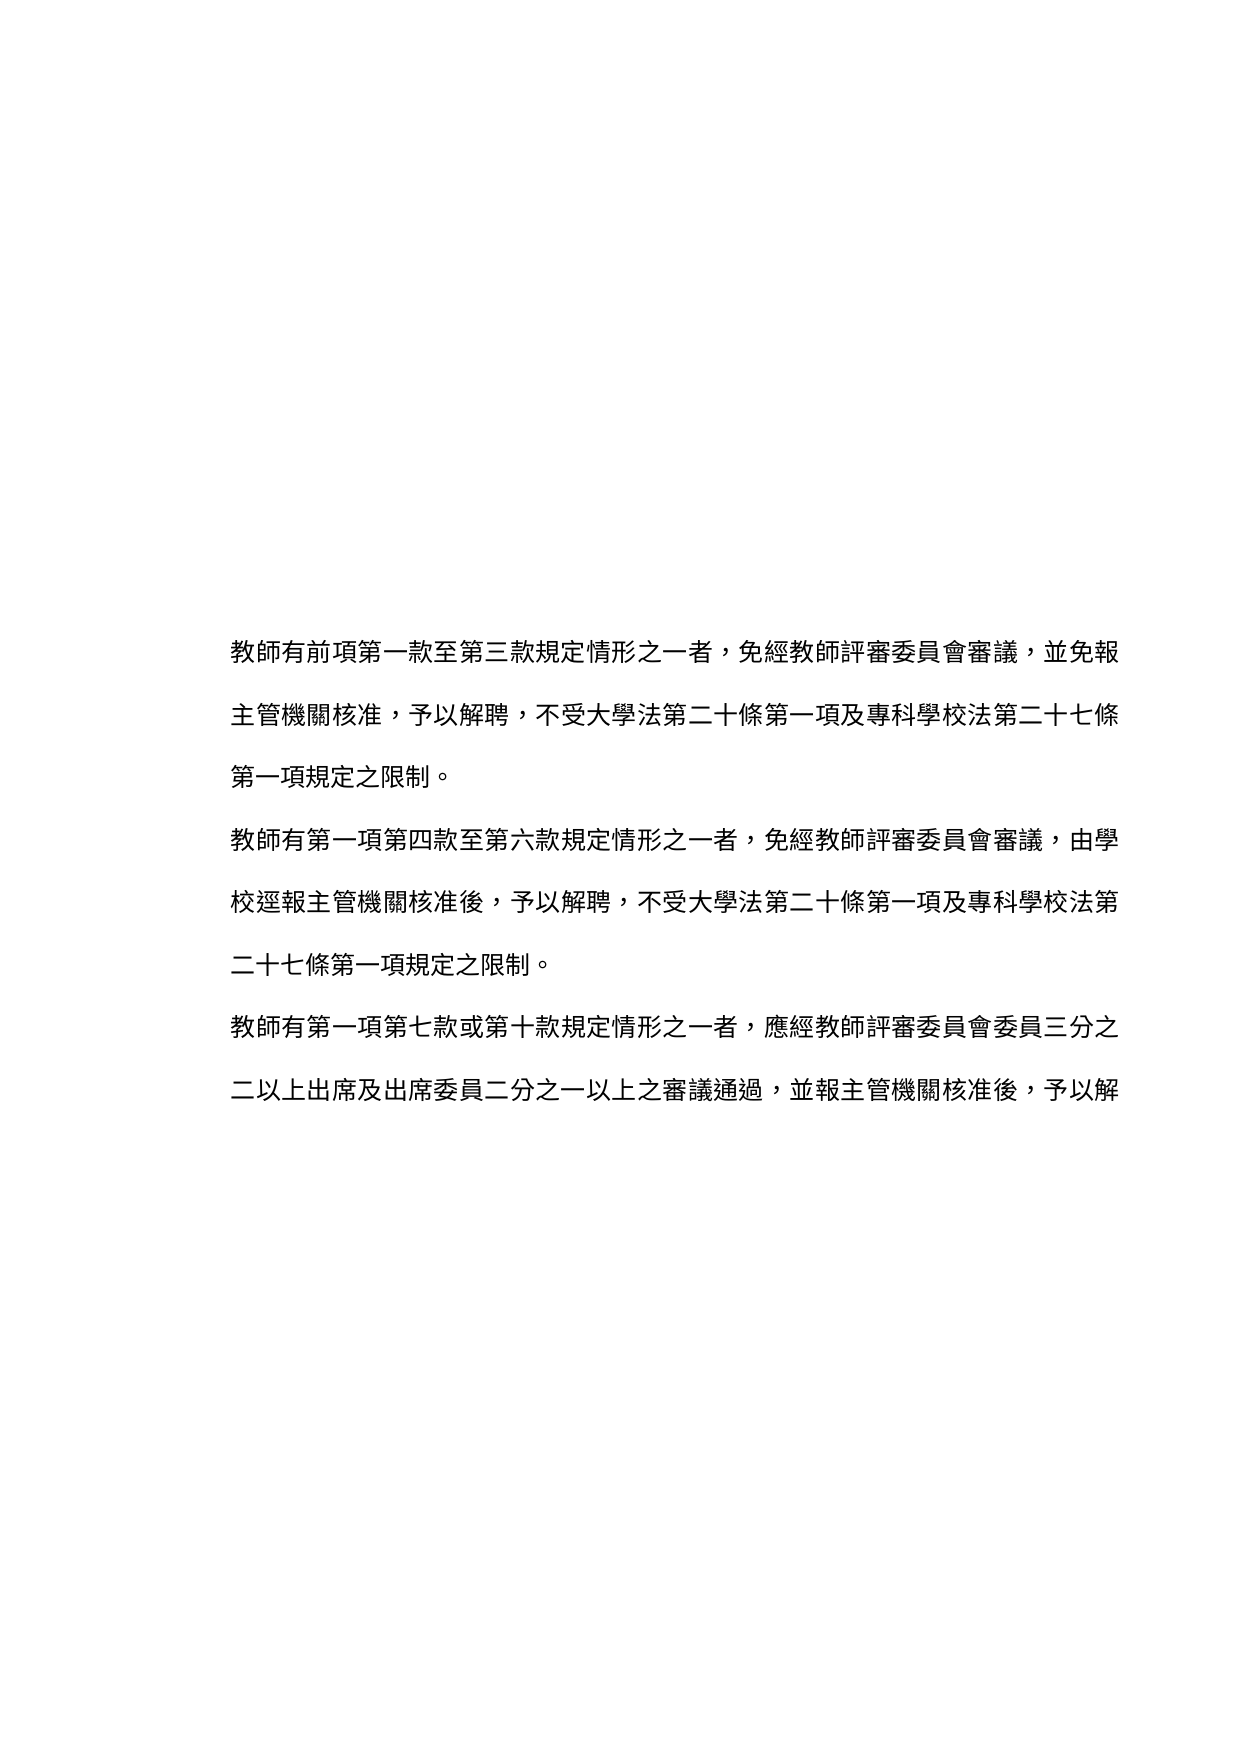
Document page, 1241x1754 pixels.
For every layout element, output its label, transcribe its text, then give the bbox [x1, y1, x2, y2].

text 教師有第一項第四款至第六款規定情形之一者，免經教師評審委員會審議，由學校逕報主管機關核准後，予以解聘，不受大學法第二十條第一項及專科學校法第二十七條第一項規定之限制。 [230, 797, 1122, 984]
text 教師有第一項第七款或第十款規定情形之一者，應經教師評審委員會委員三分之二以上出席及出席委員二分之一以上之審議通過，並報主管機關核准後，予以解 [230, 984, 1122, 1109]
text 教師有前項第一款至第三款規定情形之一者，免經教師評審委員會審議，並免報主管機關核准，予以解聘，不受大學法第二十條第一項及專科學校法第二十七條第一項規定之限制。 [230, 609, 1122, 797]
